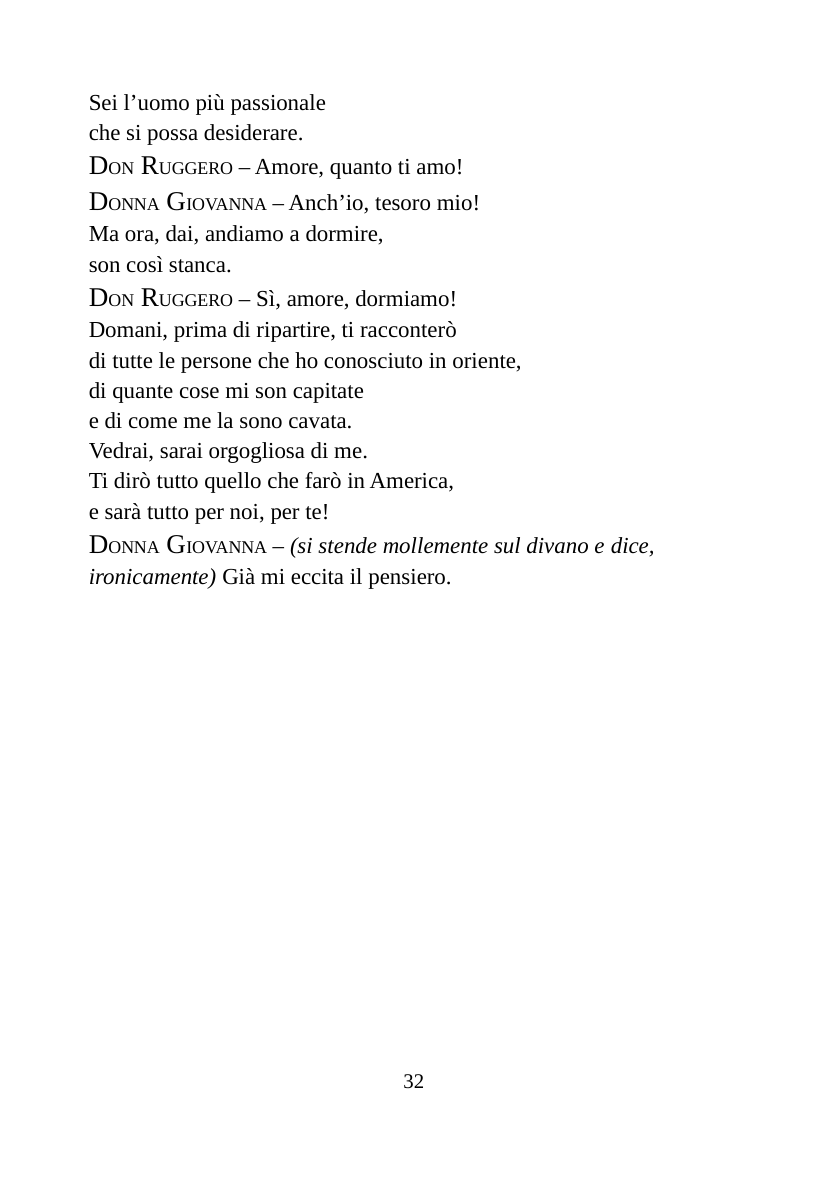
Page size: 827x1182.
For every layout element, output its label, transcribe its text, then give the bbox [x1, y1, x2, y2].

text Sei l’uomo più passionale [88, 88, 738, 115]
text e di come me la sono cavata. [88, 407, 738, 433]
text Don Ruggero – Sì, amore, dormiamo! [88, 281, 738, 312]
text Domani, prima di ripartire, ti racconterò [88, 317, 738, 343]
text Don Ruggero – Amore, quanto ti amo! [88, 149, 738, 180]
text Ti dirò tutto quello che farò in America, [88, 468, 738, 494]
text che si possa desiderare. [88, 119, 738, 145]
text di tutte le persone che ho conosciuto in oriente, [88, 347, 738, 373]
text Ma ora, dai, andiamo a dormire, [88, 220, 738, 247]
text di quante cose mi son capitate [88, 377, 738, 403]
text e sarà tutto per noi, per te! [88, 498, 738, 524]
text son così stanca. [88, 251, 738, 277]
text Donna Giovanna – (si stende mollemente sul divano e dice, ironicamente) Già mi eccita il pensiero. [88, 528, 738, 589]
text Donna Giovanna – Anch’io, tesoro mio! [88, 185, 738, 216]
text Vedrai, sarai orgogliosa di me. [88, 437, 738, 464]
